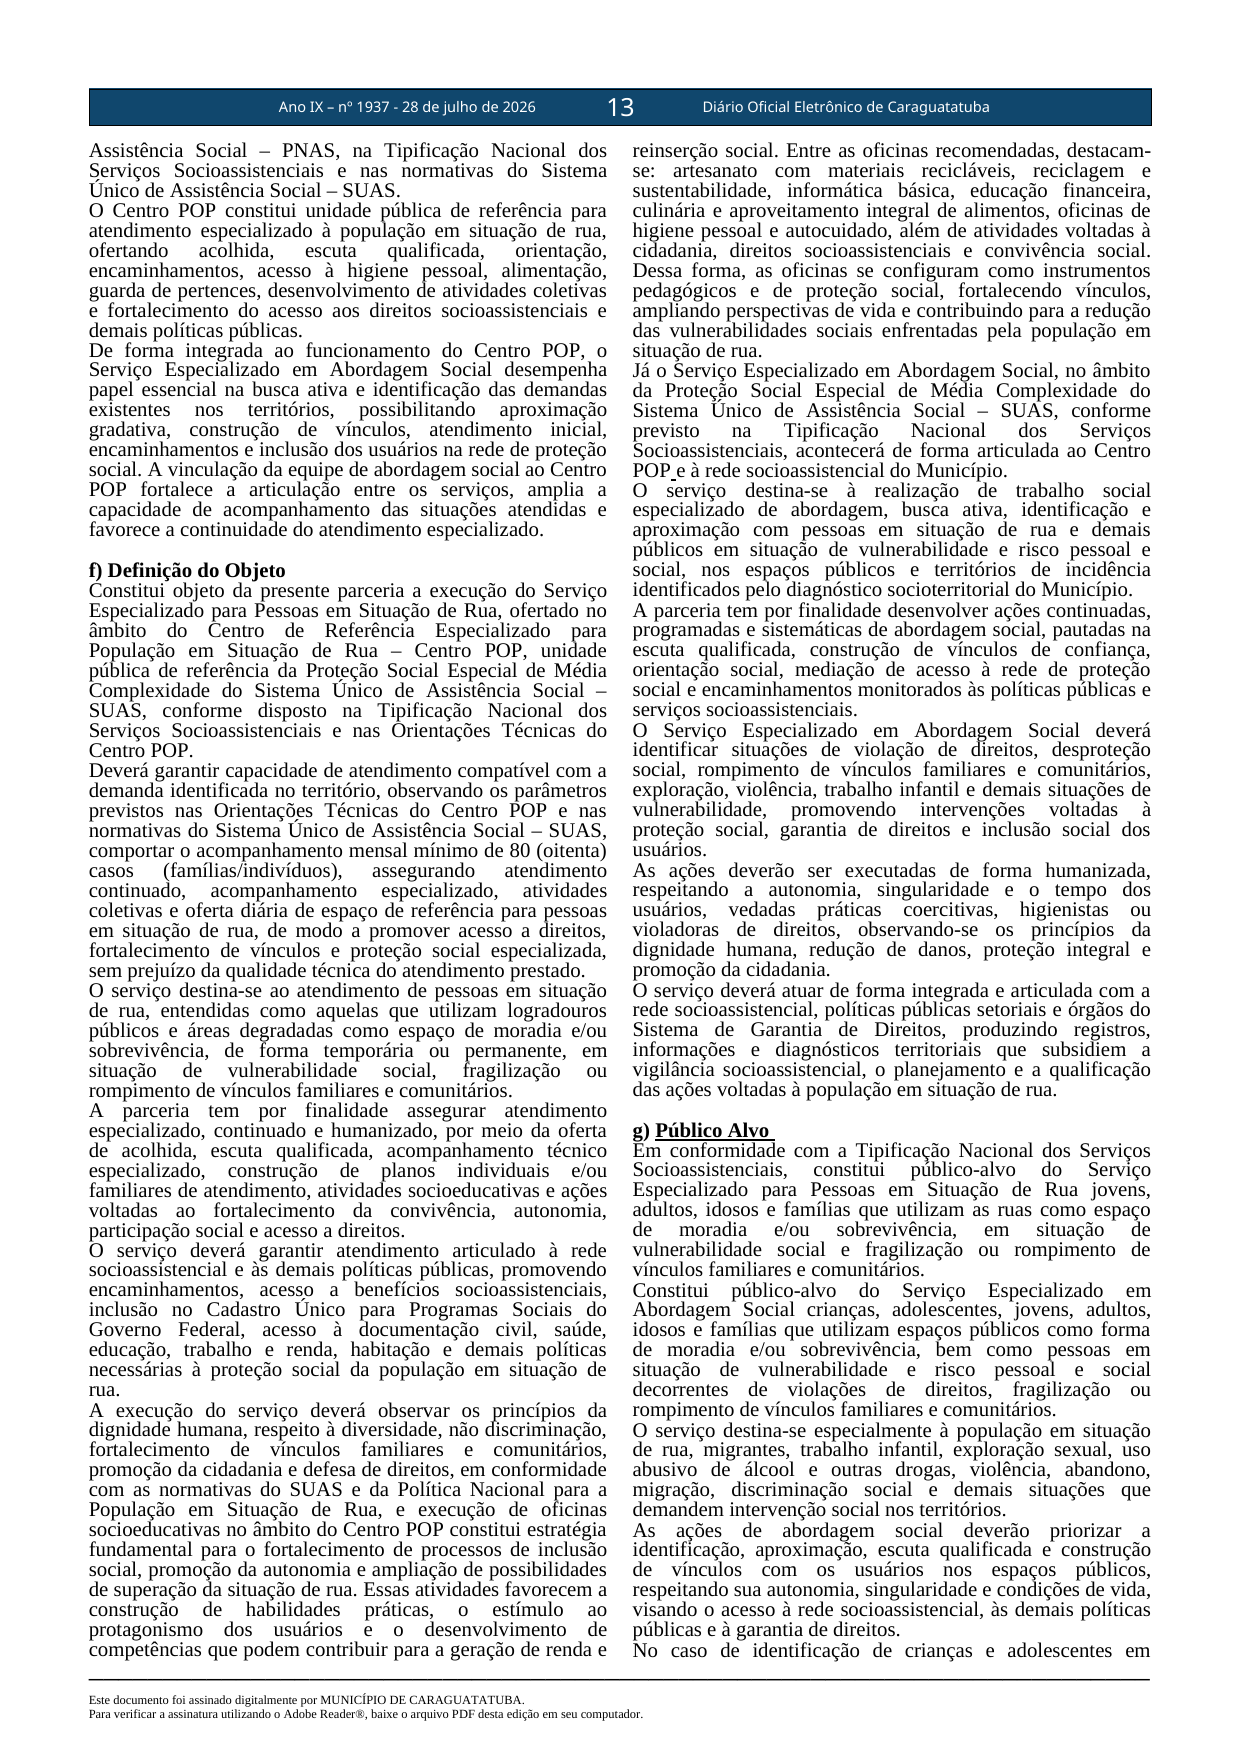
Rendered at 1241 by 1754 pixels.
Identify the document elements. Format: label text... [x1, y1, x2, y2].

text As ações deverão ser executadas de forma humanizada, respeitando a autonomia, singularidade e o tempo dos usuários, vedadas práticas coercitivas, higienistas ou violadoras de direitos, observando-se os princípios da dignidade humana, redução de danos, proteção integral e promoção da cidadania. [632, 861, 1152, 981]
text Deverá garantir capacidade de atendimento compatível com a demanda identificada no território, observando os parâmetros previstos nas Orientações Técnicas do Centro POP e nas normativas do Sistema Único de Assistência Social – SUAS, comportar o acompanhamento mensal mínimo de 80 (oitenta) casos (famílias/indivíduos), assegurando atendimento continuado, acompanhamento especializado, atividades coletivas e oferta diária de espaço de referência para pessoas em situação de rua, de modo a promover acesso a direitos, fortalecimento de vínculos e proteção social especializada, sem prejuízo da qualidade técnica do atendimento prestado. [88, 762, 608, 982]
text As ações de abordagem social deverão priorizar a identificação, aproximação, escuta qualificada e construção de vínculos com os usuários nos espaços públicos, respeitando sua autonomia, singularidade e condições de vida, visando o acesso à rede socioassistencial, às demais políticas públicas e à garantia de direitos. [632, 1521, 1152, 1641]
text De forma integrada ao funcionamento do Centro POP, o Serviço Especializado em Abordagem Social desempenha papel essencial na busca ativa e identificação das demandas existentes nos territórios, possibilitando aproximação gradativa, construção de vínculos, atendimento inicial, encaminhamentos e inclusão dos usuários na rede de proteção social. A vinculação da equipe de abordagem social ao Centro POP fortalece a articulação entre os serviços, amplia a capacidade de acompanhamento das situações atendidas e favorece a continuidade do atendimento especializado. [88, 342, 608, 541]
text Constitui público-alvo do Serviço Especializado em Abordagem Social crianças, adolescentes, jovens, adultos, idosos e famílias que utilizam espaços públicos como forma de moradia e/ou sobrevivência, bem como pessoas em situação de vulnerabilidade e risco pessoal e social decorrentes de violações de direitos, fragilização ou rompimento de vínculos familiares e comunitários. [632, 1281, 1152, 1421]
text O serviço deverá atuar de forma integrada e articulada com a rede socioassistencial, políticas públicas setoriais e órgãos do Sistema de Garantia de Direitos, produzindo registros, informações e diagnósticos territoriais que subsidiem a vigilância socioassistencial, o planejamento e a qualificação das ações voltadas à população em situação de rua. [632, 981, 1152, 1101]
text A parceria tem por finalidade desenvolver ações continuadas, programadas e sistemáticas de abordagem social, pautadas na escuta qualificada, construção de vínculos de confiança, orientação social, mediação de acesso à rede de proteção social e encaminhamentos monitorados às políticas públicas e serviços socioassistenciais. [632, 601, 1152, 721]
text A parceria tem por finalidade assegurar atendimento especializado, continuado e humanizado, por meio da oferta de acolhida, escuta qualificada, acompanhamento técnico especializado, construção de planos individuais e/ou familiares de atendimento, atividades socioeducativas e ações voltadas ao fortalecimento da convivência, autonomia, participação social e acesso a direitos. [88, 1102, 608, 1242]
text f) Definição do Objeto [88, 562, 608, 582]
text Assistência Social – PNAS, na Tipificação Nacional dos Serviços Socioassistenciais e nas normativas do Sistema Único de Assistência Social – SUAS. [88, 142, 608, 202]
text O serviço destina-se ao atendimento de pessoas em situação de rua, entendidas como aquelas que utilizam logradouros públicos e áreas degradadas como espaço de moradia e/ou sobrevivência, de forma temporária ou permanente, em situação de vulnerabilidade social, fragilização ou rompimento de vínculos familiares e comunitários. [88, 982, 608, 1102]
text No caso de identificação de crianças e adolescentes em [632, 1641, 1152, 1661]
text O serviço deverá garantir atendimento articulado à rede socioassistencial e às demais políticas públicas, promovendo encaminhamentos, acesso a benefícios socioassistenciais, inclusão no Cadastro Único para Programas Sociais do Governo Federal, acesso à documentação civil, saúde, educação, trabalho e renda, habitação e demais políticas necessárias à proteção social da população em situação de rua. [88, 1242, 608, 1401]
text O Serviço Especializado em Abordagem Social deverá identificar situações de violação de direitos, desproteção social, rompimento de vínculos familiares e comunitários, exploração, violência, trabalho infantil e demais situações de vulnerabilidade, promovendo intervenções voltadas à proteção social, garantia de direitos e inclusão social dos usuários. [632, 721, 1152, 861]
text reinserção social. Entre as oficinas recomendadas, destacam-se: artesanato com materiais recicláveis, reciclagem e sustentabilidade, informática básica, educação financeira, culinária e aproveitamento integral de alimentos, oficinas de higiene pessoal e autocuidado, além de atividades voltadas à cidadania, direitos socioassistenciais e convivência social. Dessa forma, as oficinas se configuram como instrumentos pedagógicos e de proteção social, fortalecendo vínculos, ampliando perspectivas de vida e contribuindo para a redução das vulnerabilidades sociais enfrentadas pela população em situação de rua. [632, 142, 1152, 362]
text O serviço destina-se especialmente à população em situação de rua, migrantes, trabalho infantil, exploração sexual, uso abusivo de álcool e outras drogas, violência, abandono, migração, discriminação social e demais situações que demandem intervenção social nos territórios. [632, 1421, 1152, 1521]
text g) Público Alvo [632, 1122, 1152, 1142]
text O Centro POP constitui unidade pública de referência para atendimento especializado à população em situação de rua, ofertando acolhida, escuta qualificada, orientação, encaminhamentos, acesso à higiene pessoal, alimentação, guarda de pertences, desenvolvimento de atividades coletivas e fortalecimento do acesso aos direitos socioassistenciais e demais políticas públicas. [88, 202, 608, 342]
text A execução do serviço deverá observar os princípios da dignidade humana, respeito à diversidade, não discriminação, fortalecimento de vínculos familiares e comunitários, promoção da cidadania e defesa de direitos, em conformidade com as normativas do SUAS e da Política Nacional para a População em Situação de Rua, e execução de oficinas socioeducativas no âmbito do Centro POP constitui estratégia fundamental para o fortalecimento de processos de inclusão social, promoção da autonomia e ampliação de possibilidades de superação da situação de rua. Essas atividades favorecem a construção de habilidades práticas, o estímulo ao protagonismo dos usuários e o desenvolvimento de competências que podem contribuir para a geração de renda e [88, 1401, 608, 1661]
text Em conformidade com a Tipificação Nacional dos Serviços Socioassistenciais, constitui público-alvo do Serviço Especializado para Pessoas em Situação de Rua jovens, adultos, idosos e famílias que utilizam as ruas como espaço de moradia e/ou sobrevivência, em situação de vulnerabilidade social e fragilização ou rompimento de vínculos familiares e comunitários. [632, 1142, 1152, 1281]
text O serviço destina-se à realização de trabalho social especializado de abordagem, busca ativa, identificação e aproximação com pessoas em situação de rua e demais públicos em situação de vulnerabilidade e risco pessoal e social, nos espaços públicos e territórios de incidência identificados pelo diagnóstico socioterritorial do Município. [632, 482, 1152, 601]
text Constitui objeto da presente parceria a execução do Serviço Especializado para Pessoas em Situação de Rua, ofertado no âmbito do Centro de Referência Especializado para População em Situação de Rua – Centro POP, unidade pública de referência da Proteção Social Especial de Média Complexidade do Sistema Único de Assistência Social – SUAS, conforme disposto na Tipificação Nacional dos Serviços Socioassistenciais e nas Orientações Técnicas do Centro POP. [88, 582, 608, 762]
text Já o Serviço Especializado em Abordagem Social, no âmbito da Proteção Social Especial de Média Complexidade do Sistema Único de Assistência Social – SUAS, conforme previsto na Tipificação Nacional dos Serviços Socioassistenciais, acontecerá de forma articulada ao Centro POP e à rede socioassistencial do Município. [632, 362, 1152, 482]
